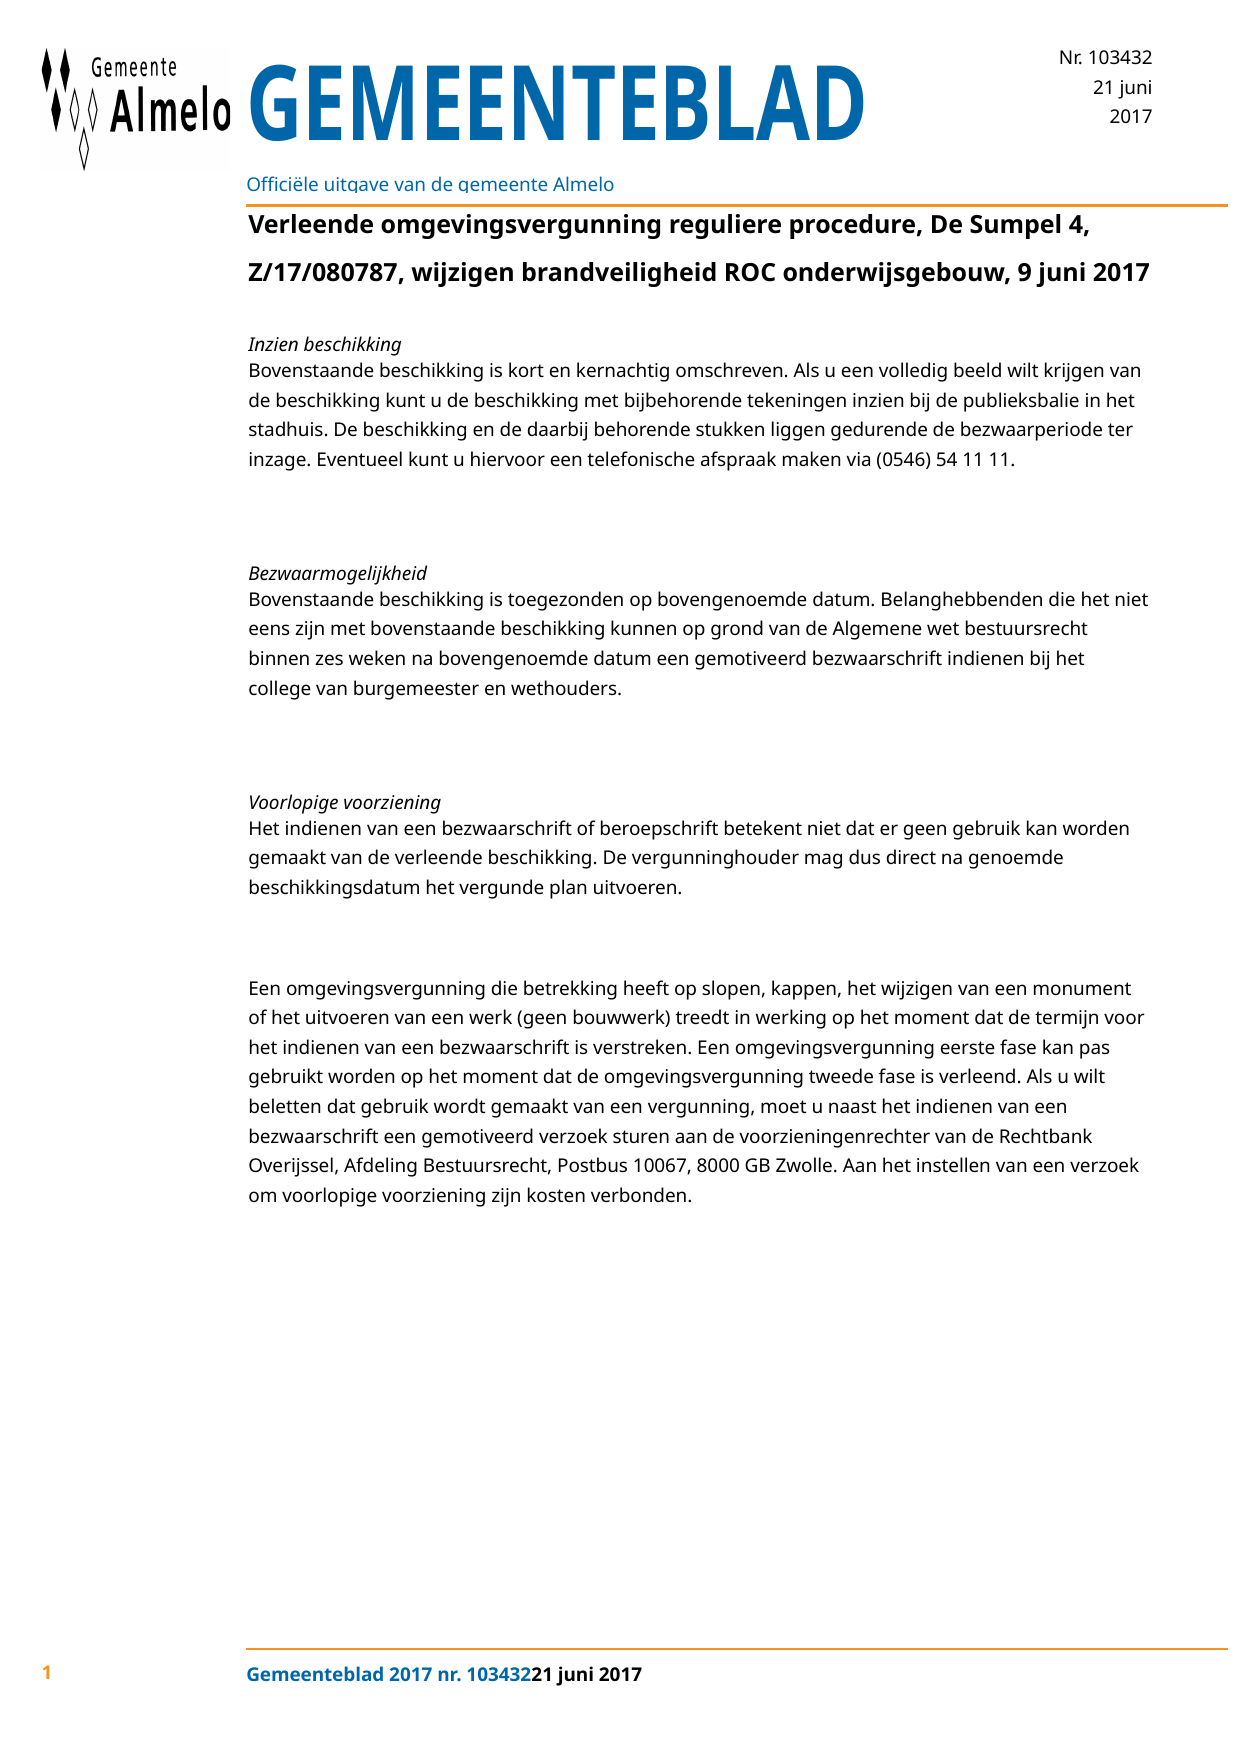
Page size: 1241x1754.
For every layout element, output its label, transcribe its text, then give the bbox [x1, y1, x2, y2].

picture [41, 47, 231, 172]
text Inzien beschikking [248, 331, 1152, 357]
text Voorlopige voorziening [248, 789, 1152, 815]
text Bovenstaande beschikking is kort en kernachtig omschreven. Als u een volledig beeld wilt krijgen van de beschikking kunt u de beschikking met bijbehorende tekeningen inzien bij de publieksbalie in het stadhuis. De beschikking en de daarbij behorende stukken liggen gedurende de bezwaarperiode ter inzage. Eventueel kunt u hiervoor een telefonische afspraak maken via (0546) 54 11 11. [248, 357, 1152, 472]
text Bezwaarmogelijkheid [248, 560, 1152, 586]
text Bovenstaande beschikking is toegezonden op bovengenoemde datum. Belanghebbenden die het niet eens zijn met bovenstaande beschikking kunnen op grond van de Algemene wet bestuursrecht binnen zes weken na bovengenoemde datum een gemotiveerd bezwaarschrift indienen bij het college van burgemeester en wethouders. [248, 586, 1152, 701]
text Een omgevingsvergunning die betrekking heeft op slopen, kappen, het wijzigen van een monument of het uitvoeren van een werk (geen bouwwerk) treedt in werking op het moment dat de termijn voor het indienen van een bezwaarschrift is verstreken. Een omgevingsvergunning eerste fase kan pas gebruikt worden op het moment dat de omgevingsvergunning tweede fase is verleend. Als u wilt beletten dat gebruik wordt gemaakt van een vergunning, moet u naast het indienen van een bezwaarschrift een gemotiveerd verzoek sturen aan de voorzieningenrechter van de Rechtbank Overijssel, Afdeling Bestuursrecht, Postbus 10067, 8000 GB Zwolle. Aan het instellen van een verzoek om voorlopige voorziening zijn kosten verbonden. [248, 975, 1152, 1208]
text Het indienen van een bezwaarschrift of beroepschrift betekent niet dat er geen gebruik kan worden gemaakt van de verleende beschikking. De vergunninghouder mag dus direct na genoemde beschikkingsdatum het vergunde plan uitvoeren. [248, 815, 1152, 900]
text Verleende omgevingsvergunning reguliere procedure, De Sumpel 4, Z/17/080787, wijzigen brandveiligheid ROC onderwijsgebouw, 9 juni 2017 [248, 207, 1152, 288]
